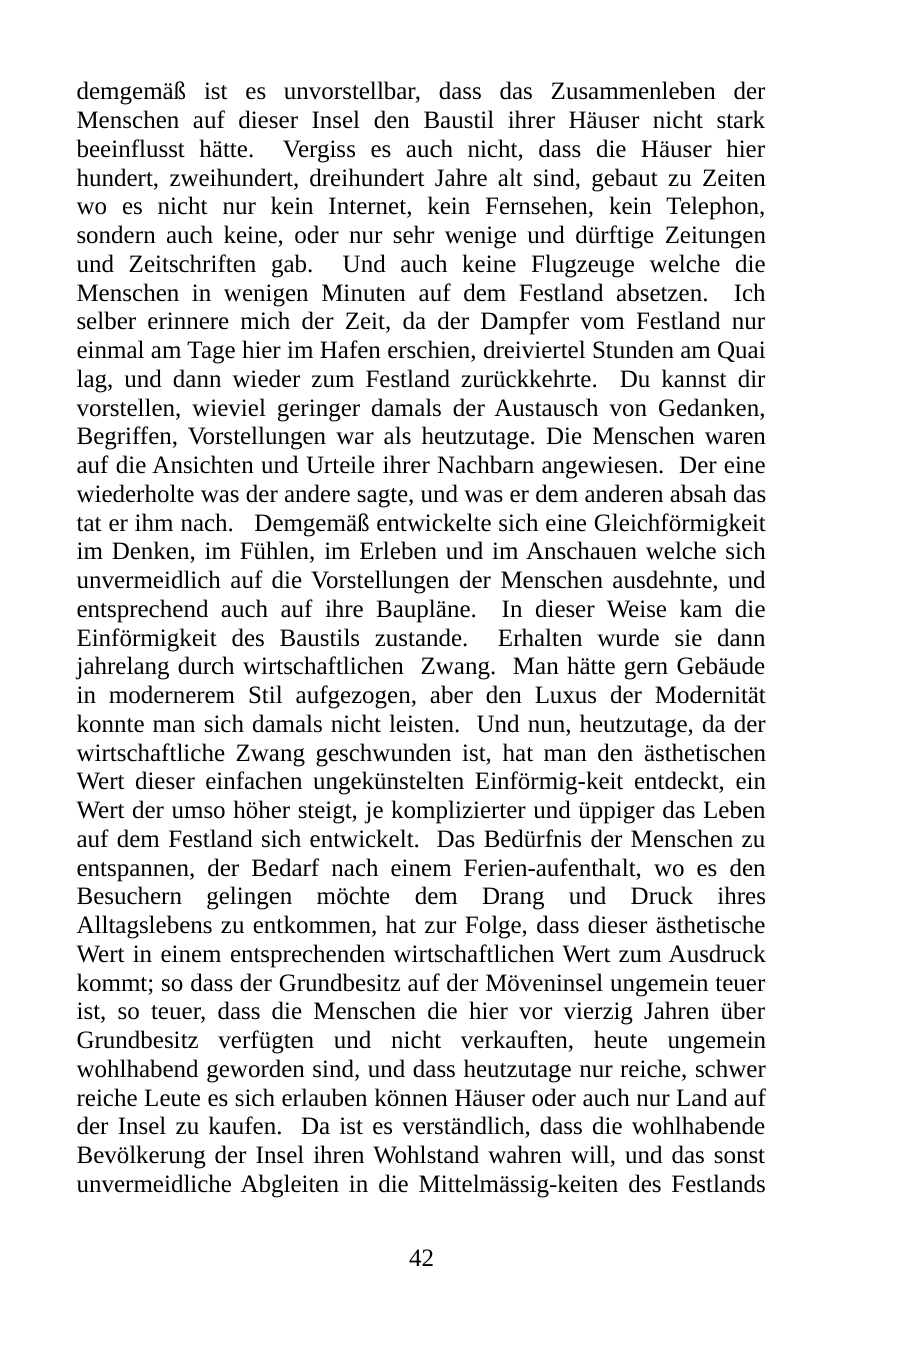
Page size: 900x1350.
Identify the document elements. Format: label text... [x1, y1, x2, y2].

text demgemäß ist es unvorstellbar, dass das Zusammenleben der Menschen auf dieser Insel den Baustil ihrer Häuser nicht stark beeinflusst hätte. Vergiss es auch nicht, dass die Häuser hier hundert, zweihundert, dreihundert Jahre alt sind, gebaut zu Zeiten wo es nicht nur kein Internet, kein Fernsehen, kein Telephon, sondern auch keine, oder nur sehr wenige und dürftige Zeitungen und Zeitschriften gab. Und auch keine Flugzeuge welche die Menschen in wenigen Minuten auf dem Festland absetzen. Ich selber erinnere mich der Zeit, da der Dampfer vom Festland nur einmal am Tage hier im Hafen erschien, dreiviertel Stunden am Quai lag, und dann wieder zum Festland zurückkehrte. Du kannst dir vorstellen, wieviel geringer damals der Austausch von Gedanken, Begriffen, Vorstellungen war als heutzutage. Die Menschen waren auf die Ansichten und Urteile ihrer Nachbarn angewiesen. Der eine wiederholte was der andere sagte, und was er dem anderen absah das tat er ihm nach. Demgemäß entwickelte sich eine Gleichförmigkeit im Denken, im Fühlen, im Erleben und im Anschauen welche sich unvermeidlich auf die Vorstellungen der Menschen ausdehnte, und entsprechend auch auf ihre Baupläne. In dieser Weise kam die Einförmigkeit des Baustils zustande. Erhalten wurde sie dann jahrelang durch wirtschaftlichen Zwang. Man hätte gern Gebäude in modernerem Stil aufgezogen, aber den Luxus der Modernität konnte man sich damals nicht leisten. Und nun, heutzutage, da der wirtschaftliche Zwang geschwunden ist, hat man den ästhetischen Wert dieser einfachen ungekünstelten Einförmig-keit entdeckt, ein Wert der umso höher steigt, je komplizierter und üppiger das Leben auf dem Festland sich entwickelt. Das Bedürfnis der Menschen zu entspannen, der Bedarf nach einem Ferien-aufenthalt, wo es den Besuchern gelingen möchte dem Drang und Druck ihres Alltagslebens zu entkommen, hat zur Folge, dass dieser ästhetische Wert in einem entsprechenden wirtschaftlichen Wert zum Ausdruck kommt; so dass der Grundbesitz auf der Möveninsel ungemein teuer ist, so teuer, dass die Menschen die hier vor vierzig Jahren über Grundbesitz verfügten und nicht verkauften, heute ungemein wohlhabend geworden sind, und dass heutzutage nur reiche, schwer reiche Leute es sich erlauben können Häuser oder auch nur Land auf der Insel zu kaufen. Da ist es verständlich, dass die wohlhabende Bevölkerung der Insel ihren Wohlstand wahren will, und das sonst unvermeidliche Abgleiten in die Mittelmässig-keiten des Festlands [76, 76, 766, 1198]
